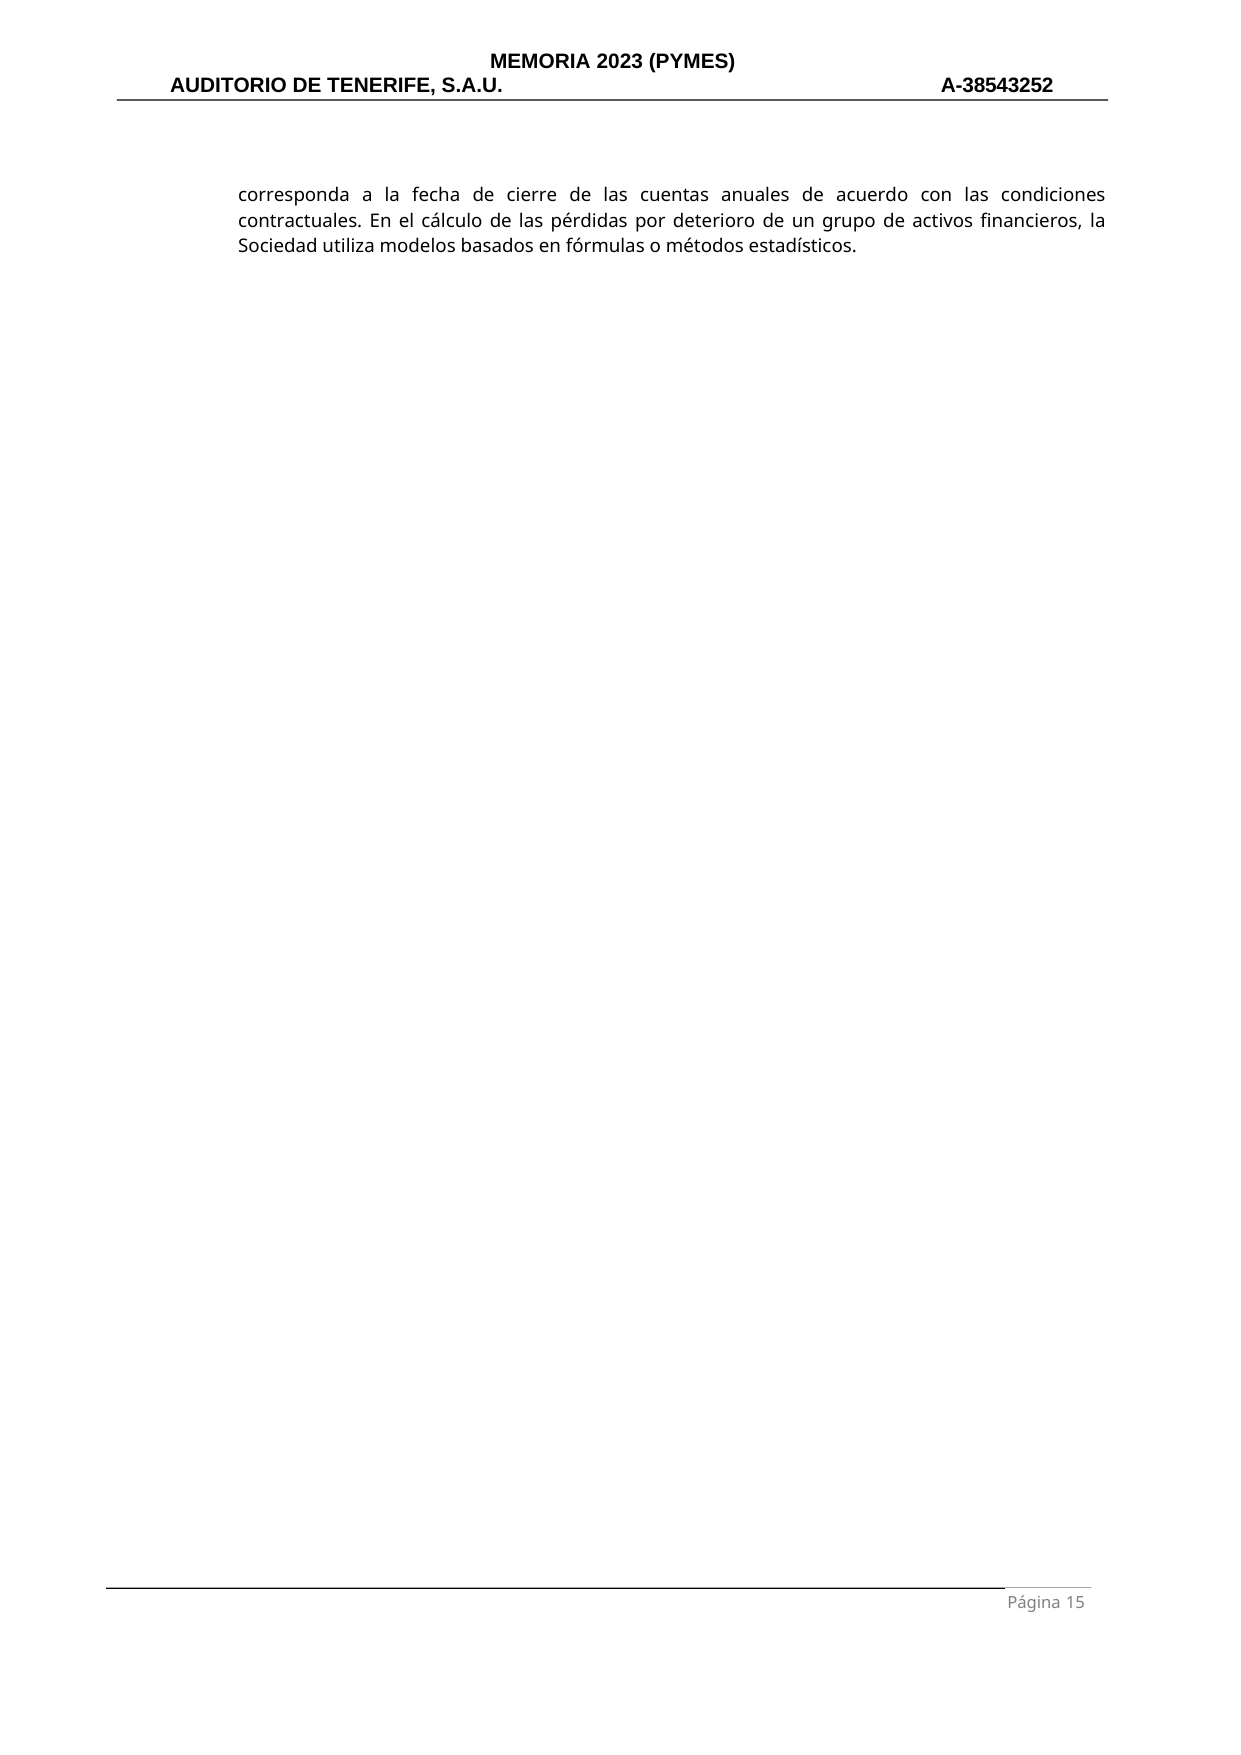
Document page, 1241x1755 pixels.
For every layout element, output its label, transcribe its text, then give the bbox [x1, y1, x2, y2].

text corresponda a la fecha de cierre de las cuentas anuales de acuerdo con las condiciones contractuales. En el cálculo de las pérdidas por deterioro de un grupo de activos financieros, la Sociedad utiliza modelos basados en fórmulas o métodos estadísticos. [238, 182, 1106, 258]
